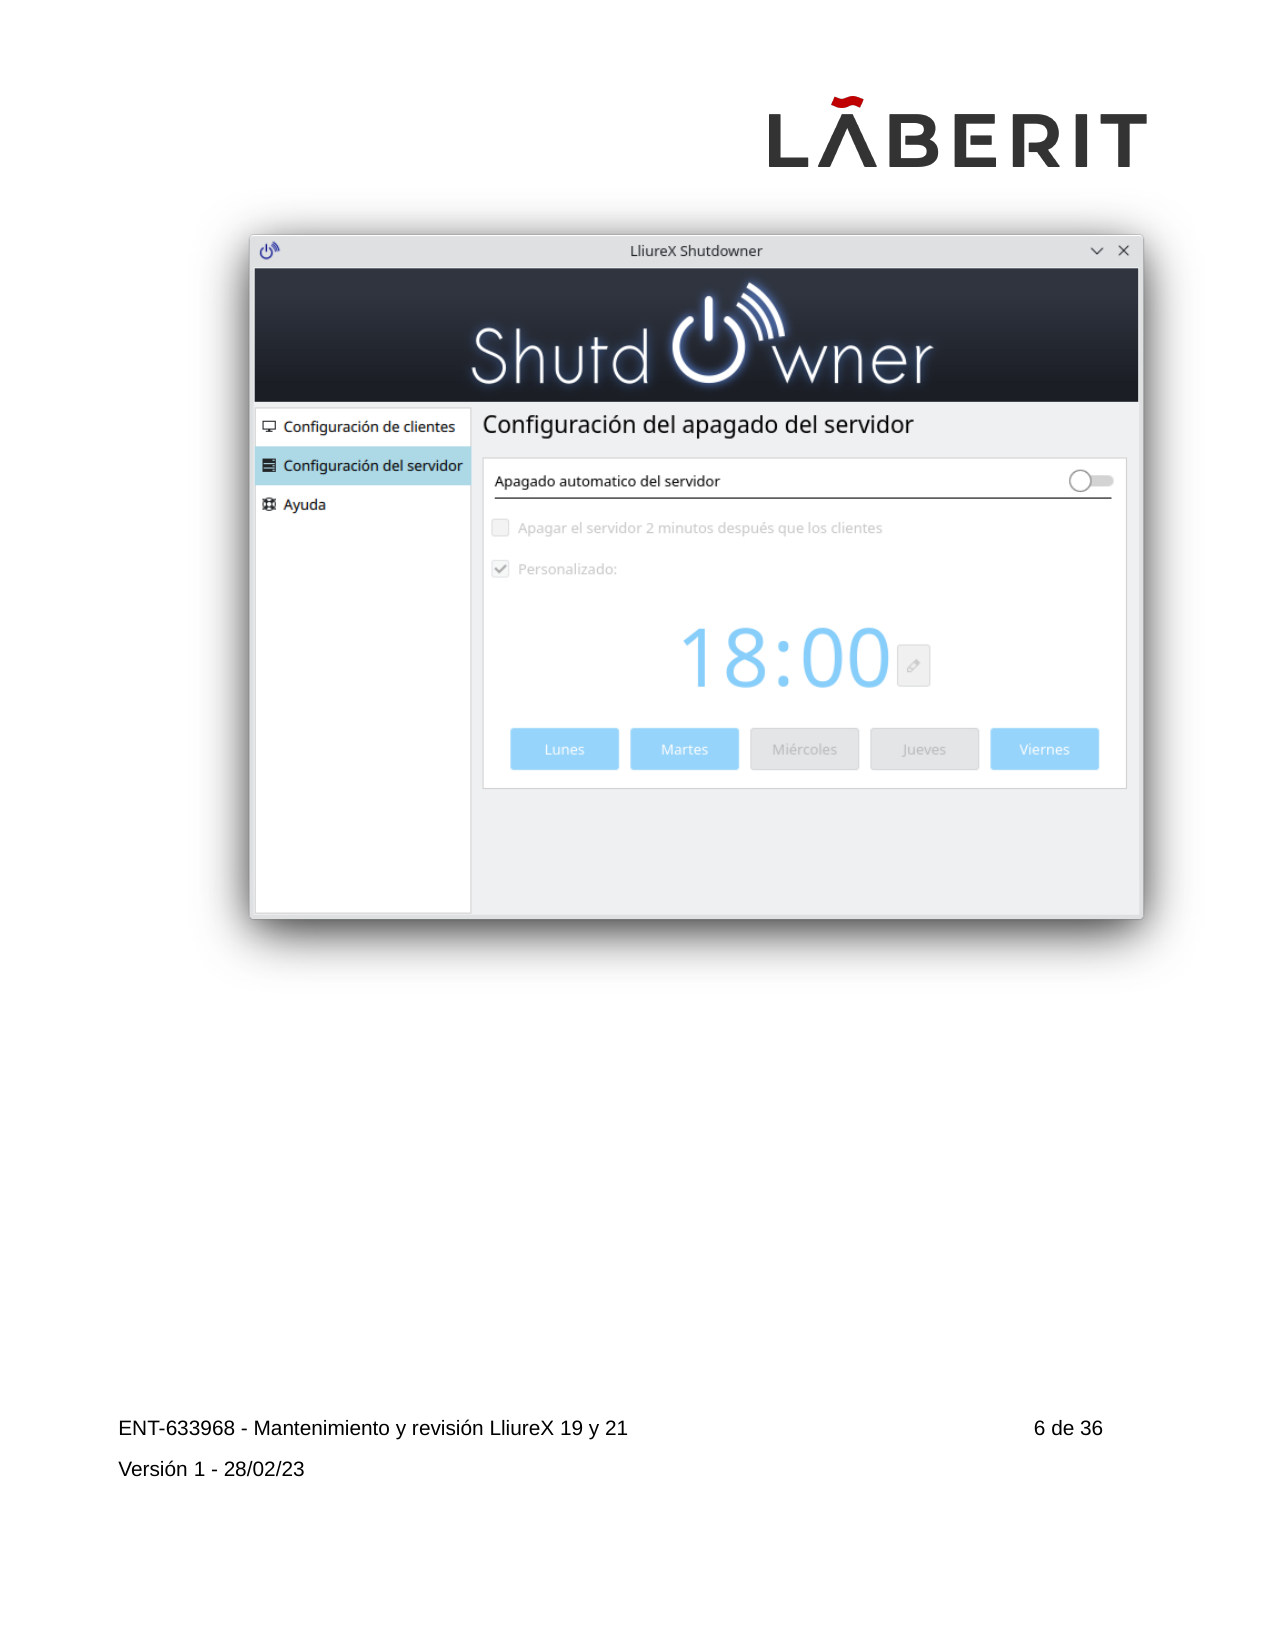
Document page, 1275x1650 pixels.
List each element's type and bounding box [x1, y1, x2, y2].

picture [177, 177, 1216, 1005]
picture [769, 96, 1147, 167]
